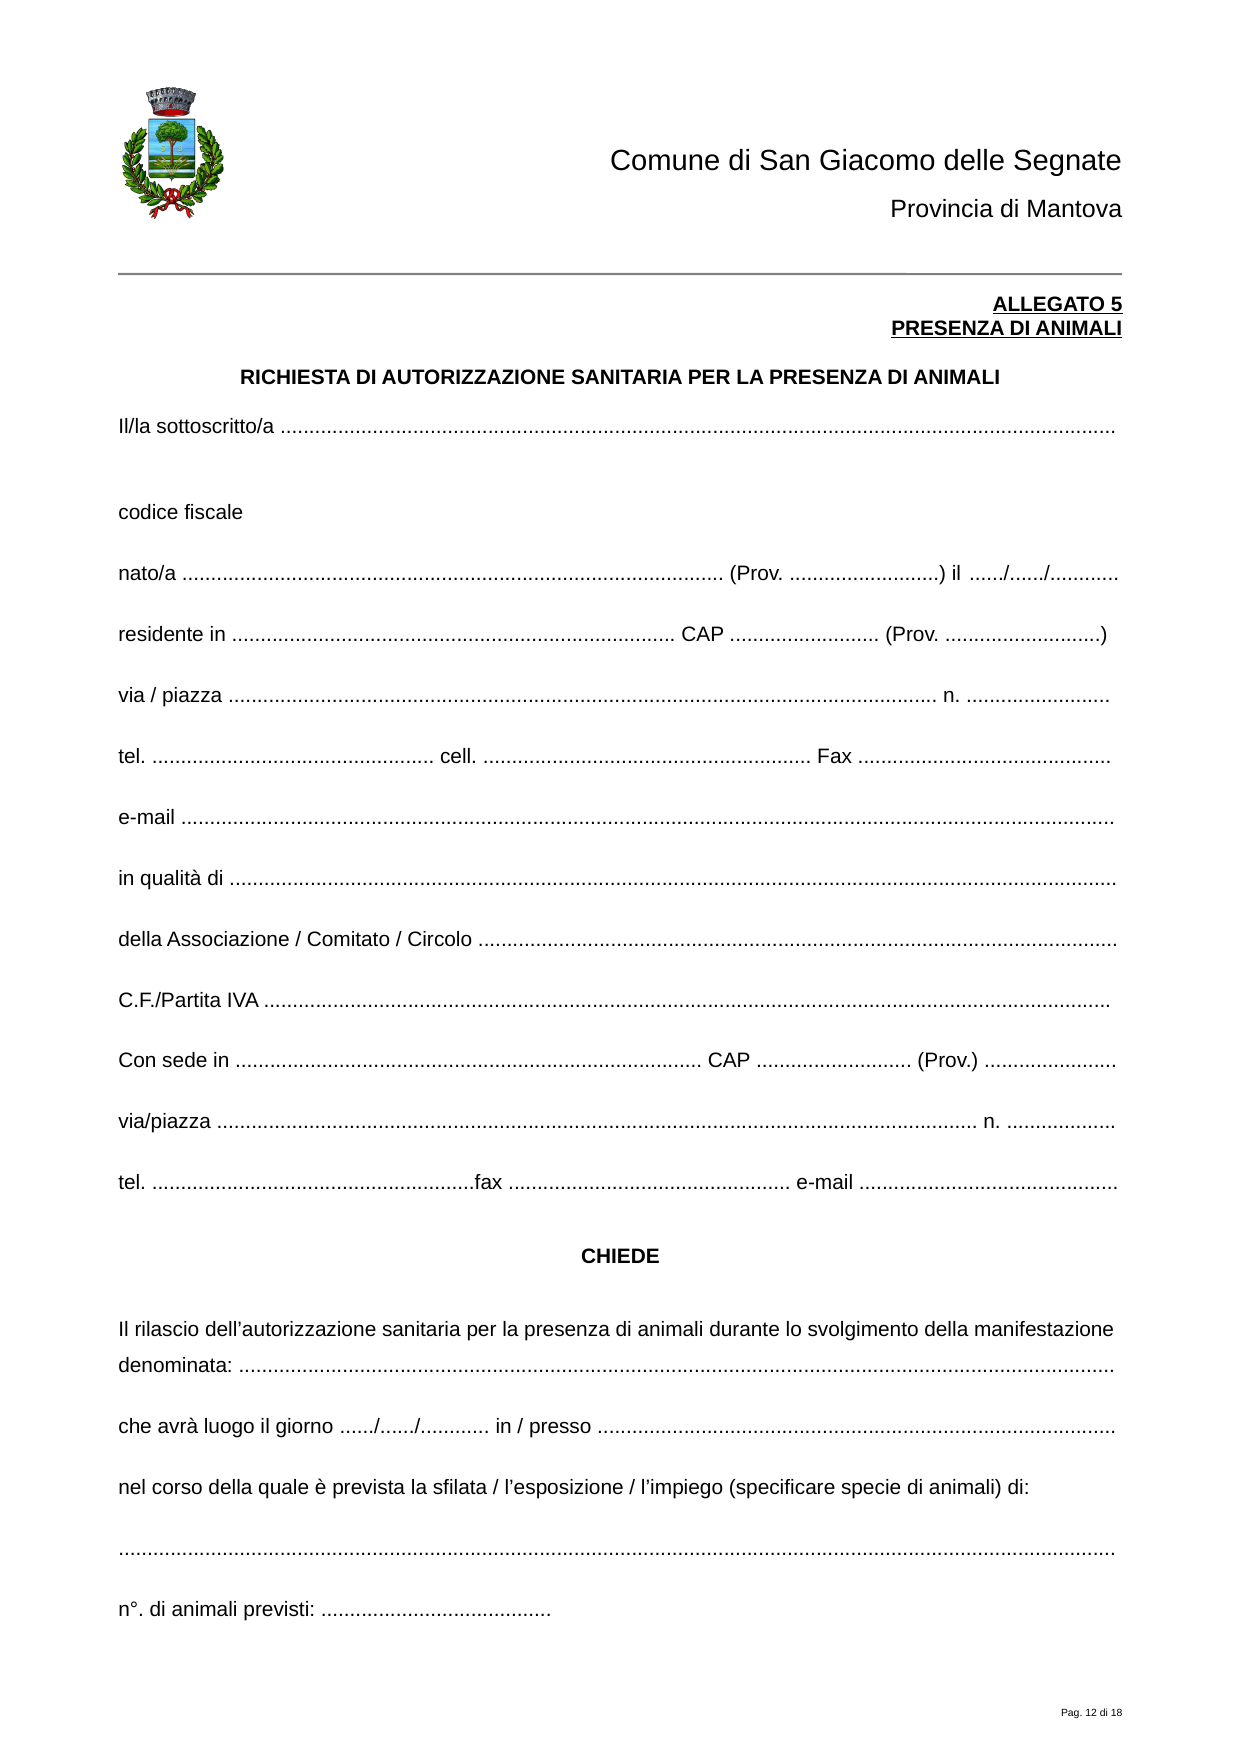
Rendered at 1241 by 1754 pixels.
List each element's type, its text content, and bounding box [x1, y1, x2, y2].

text della Associazione / Comitato / Circolo ............................................................................................................... [118, 926, 1122, 950]
text tel. ........................................................fax ................................................. e-mail ............................................. [118, 1170, 1122, 1194]
text Il/la sottoscritto/a ................................................................................................................................................. [118, 414, 1122, 438]
text via/piazza .................................................................................................................................... n. ................... [118, 1109, 1122, 1133]
subtitle RICHIESTA DI AUTORIZZAZIONE SANITARIA PER LA PRESENZA DI ANIMALI [118, 365, 1122, 389]
text C.F./Partita IVA ................................................................................................................................................... [118, 987, 1122, 1011]
text che avrà luogo il giorno ....../....../............ in / presso .......................................................................................... [118, 1414, 1122, 1438]
text n°. di animali previsti: ........................................ [118, 1597, 1122, 1621]
text Comune di San Giacomo delle Segnate [224, 143, 1122, 177]
text nel corso della quale è prevista la sfilata / l’esposizione / l’impiego (specificare specie di animali) di: [118, 1475, 1122, 1499]
text nato/a .............................................................................................. (Prov. ..........................) il ....../....../............ [118, 561, 1122, 585]
text [986, 500, 1122, 524]
text via / piazza ........................................................................................................................... n. ......................... [118, 683, 1122, 707]
text in qualità di .......................................................................................................................................................... [118, 866, 1122, 889]
text Con sede in ................................................................................. CAP ........................... (Prov.) ....................... [118, 1048, 1122, 1072]
text CHIEDE [118, 1244, 1122, 1268]
text e-mail .................................................................................................................................................................. [118, 804, 1122, 828]
text codice fiscale [118, 500, 346, 524]
text Provincia di Mantova [118, 194, 1122, 223]
picture [122, 87, 224, 219]
text residente in ............................................................................. CAP .......................... (Prov. ...........................) [118, 622, 1122, 646]
text ............................................................................................................................................................................. [118, 1536, 1122, 1560]
text Il rilascio dell’autorizzazione sanitaria per la presenza di animali durante lo svolgimento della manifestazione denominata: ........................................................................................................................................................ [118, 1317, 1122, 1377]
text ALLEGATO 5 [118, 292, 1122, 316]
text PRESENZA DI ANIMALI [118, 316, 1122, 340]
text tel. ................................................. cell. ......................................................... Fax ............................................ [118, 744, 1122, 768]
